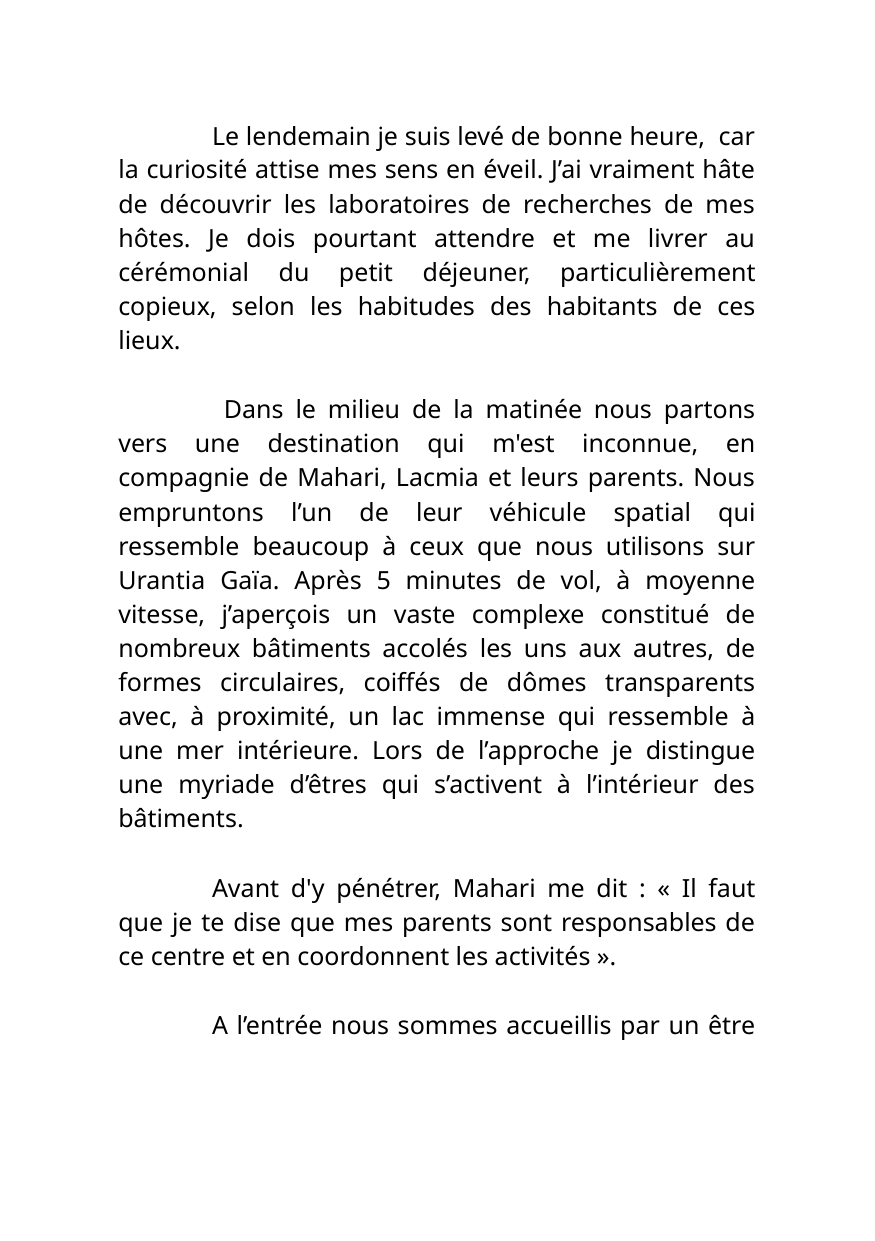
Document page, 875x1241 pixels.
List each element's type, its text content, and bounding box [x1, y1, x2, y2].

text A l’entrée nous sommes accueillis par un être [118, 1008, 756, 1042]
text Avant d'y pénétrer, Mahari me dit : « Il faut que je te dise que mes parents sont responsables de ce centre et en coordonnent les activités ». [118, 870, 756, 972]
text Le lendemain je suis levé de bonne heure, car la curiosité attise mes sens en éveil. J’ai vraiment hâte de découvrir les laboratoires de recherches de mes hôtes. Je dois pourtant attendre et me livrer au cérémonial du petit déjeuner, particulièrement copieux, selon les habitudes des habitants de ces lieux. [118, 118, 756, 357]
text Dans le milieu de la matinée nous partons vers une destination qui m'est inconnue, en compagnie de Mahari, Lacmia et leurs parents. Nous empruntons l’un de leur véhicule spatial qui ressemble beaucoup à ceux que nous utilisons sur Urantia Gaïa. Après 5 minutes de vol, à moyenne vitesse, j’aperçois un vaste complexe constitué de nombreux bâtiments accolés les uns aux autres, de formes circulaires, coiffés de dômes transparents avec, à proximité, un lac immense qui ressemble à une mer intérieure. Lors de l’approche je distingue une myriade d’êtres qui s’activent à l’intérieur des bâtiments. [118, 392, 756, 835]
